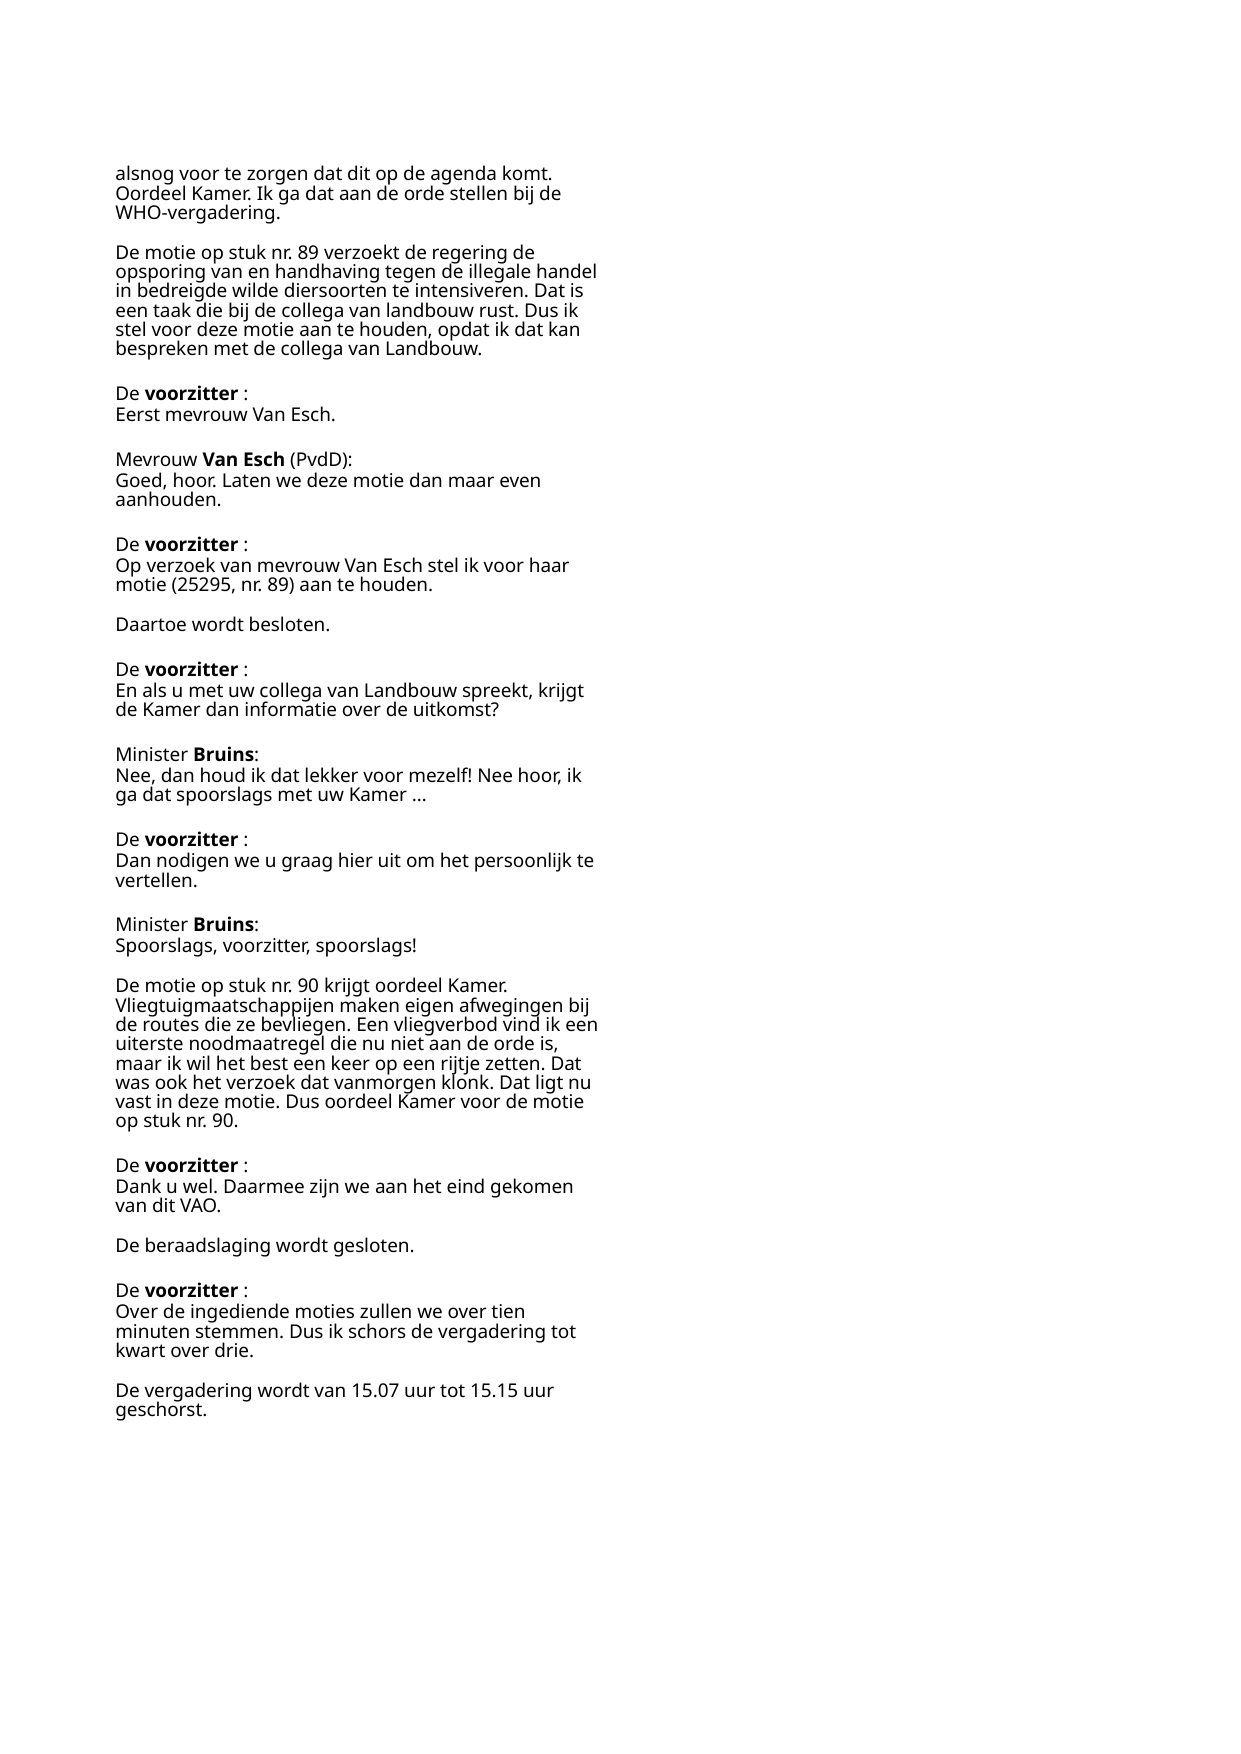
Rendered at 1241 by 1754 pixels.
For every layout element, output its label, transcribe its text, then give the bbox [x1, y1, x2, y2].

text Dank u wel. Daarmee zijn we aan het eind gekomen van dit VAO. [115, 1178, 605, 1217]
text Op verzoek van mevrouw Van Esch stel ik voor haar motie (25295, nr. 89) aan te houden. [115, 557, 605, 596]
text Eerst mevrouw Van Esch. [115, 406, 605, 425]
text Mevrouw Van Esch (PvdD): [115, 446, 605, 472]
text Minister Bruins: [115, 741, 605, 767]
text Daartoe wordt besloten. [115, 616, 605, 636]
text De voorzitter : [115, 1278, 605, 1303]
text De voorzitter : [115, 656, 605, 682]
text Dan nodigen we u graag hier uit om het persoonlijk te vertellen. [115, 852, 605, 891]
text De motie op stuk nr. 89 verzoekt de regering de opsporing van en handhaving tegen de illegale handel in bedreigde wilde diersoorten te intensiveren. Dat is een taak die bij de collega van landbouw rust. Dus ik stel voor deze motie aan te houden, opdat ik dat kan bespreken met de collega van Landbouw. [115, 244, 605, 359]
text alsnog voor te zorgen dat dit op de agenda komt. Oordeel Kamer. Ik ga dat aan de orde stellen bij de WHO-vergadering. [115, 165, 605, 223]
text De beraadslaging wordt gesloten. [115, 1237, 605, 1257]
text En als u met uw collega van Landbouw spreekt, krijgt de Kamer dan informatie over de uitkomst? [115, 682, 605, 721]
text De voorzitter : [115, 380, 605, 406]
text De voorzitter : [115, 827, 605, 852]
text De motie op stuk nr. 90 krijgt oordeel Kamer. Vliegtuigmaatschappijen maken eigen afwegingen bij de routes die ze bevliegen. Een vliegverbod vind ik een uiterste noodmaatregel die nu niet aan de orde is, maar ik wil het best een keer op een rijtje zetten. Dat was ook het verzoek dat vanmorgen klonk. Dat ligt nu vast in deze motie. Dus oordeel Kamer voor de motie op stuk nr. 90. [115, 977, 605, 1132]
text Nee, dan houd ik dat lekker voor mezelf! Nee hoor, ik ga dat spoorslags met uw Kamer … [115, 767, 605, 806]
text Goed, hoor. Laten we deze motie dan maar even aanhouden. [115, 472, 605, 510]
text Over de ingediende moties zullen we over tien minuten stemmen. Dus ik schors de vergadering tot kwart over drie. [115, 1303, 605, 1361]
text De voorzitter : [115, 1152, 605, 1178]
text Spoorslags, voorzitter, spoorslags! [115, 937, 605, 957]
text De vergadering wordt van 15.07 uur tot 15.15 uur geschorst. [115, 1382, 605, 1421]
text Minister Bruins: [115, 912, 605, 937]
text De voorzitter : [115, 531, 605, 557]
